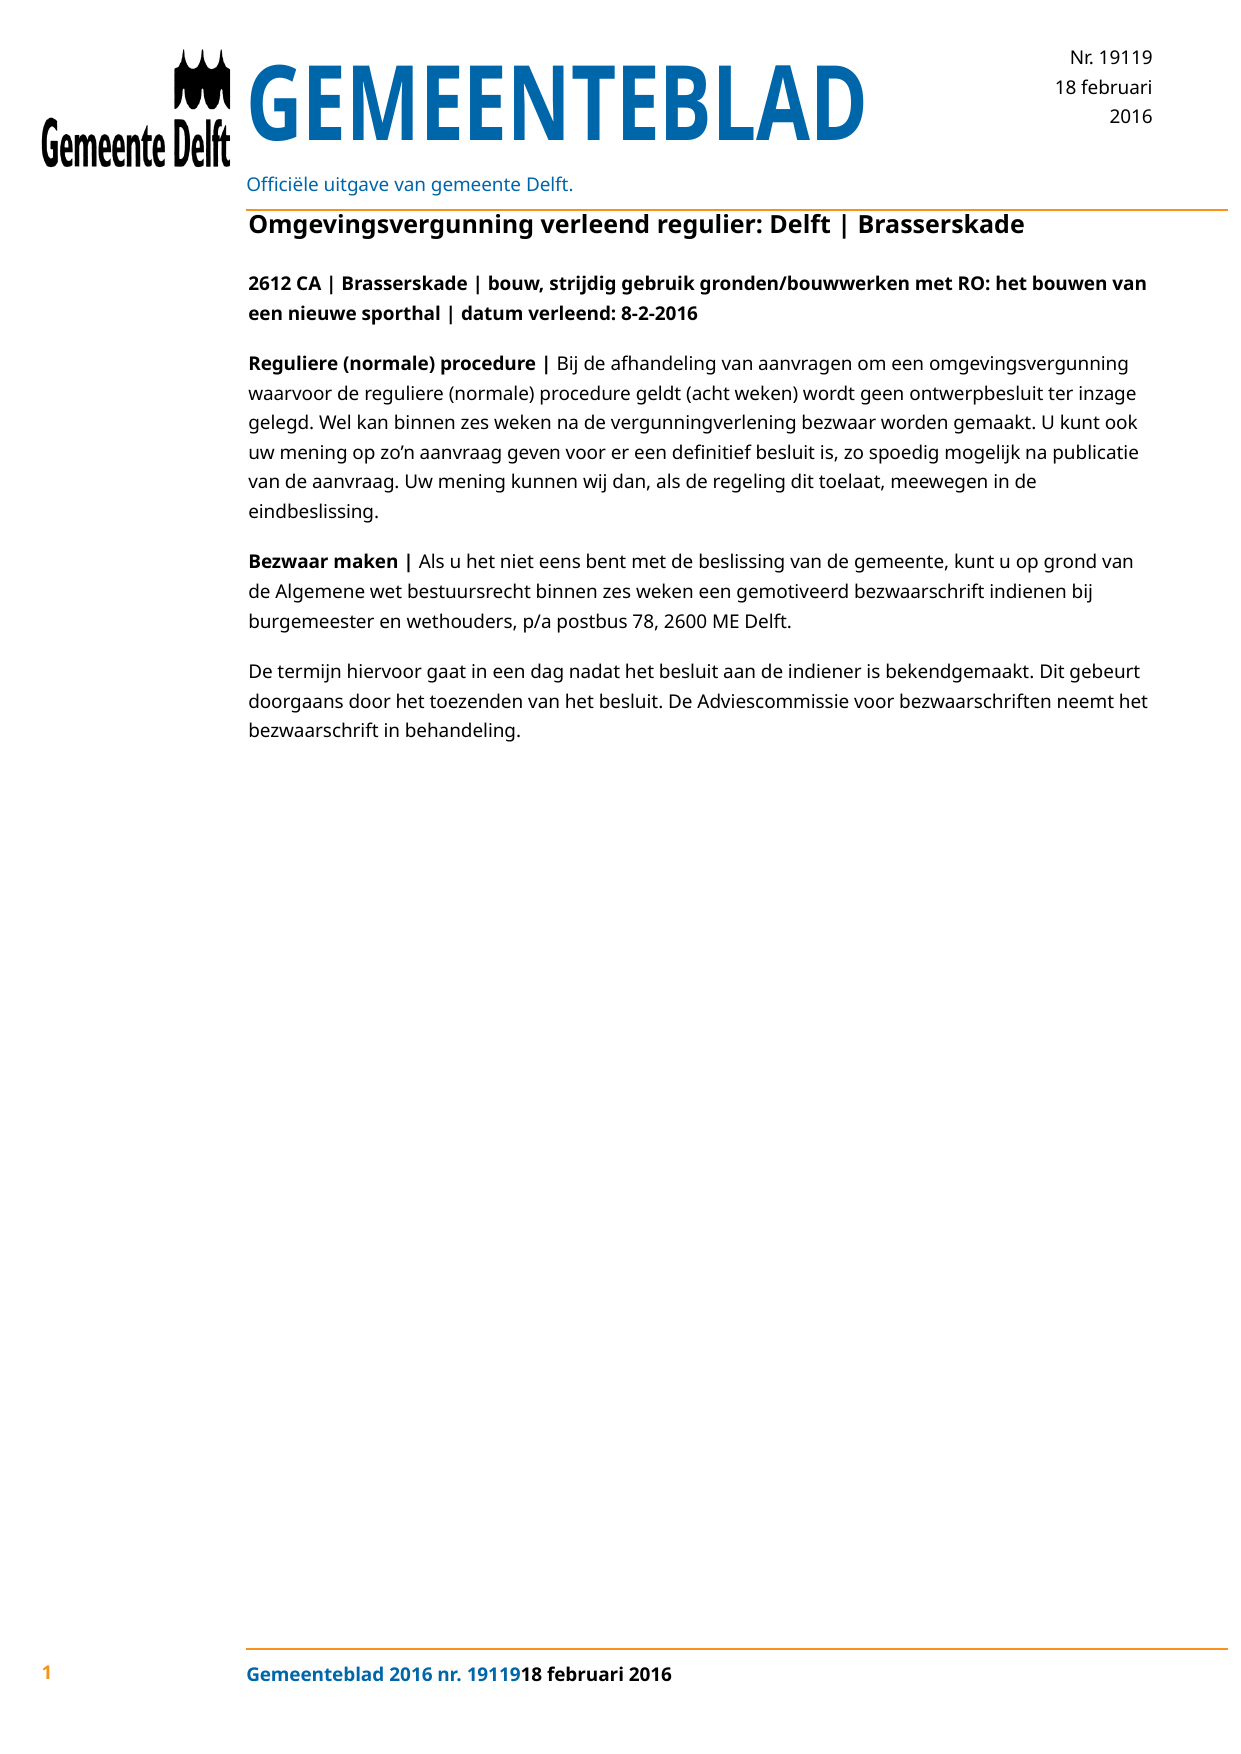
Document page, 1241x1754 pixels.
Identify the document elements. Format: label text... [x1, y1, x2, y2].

text Bezwaar maken | Als u het niet eens bent met de beslissing van de gemeente, kunt u op grond van de Algemene wet bestuursrecht binnen zes weken een gemotiveerd bezwaarschrift indienen bij burgemeester en wethouders, p/a postbus 78, 2600 ME Delft. [248, 549, 1152, 633]
text Omgevingsvergunning verleend regulier: Delft | Brasserskade [248, 211, 1152, 241]
text 2612 CA | Brasserskade | bouw, strijdig gebruik gronden/bouwwerken met RO: het bouwen van een nieuwe sporthal | datum verleend: 8-2-2016 [248, 270, 1152, 326]
text De termijn hiervoor gaat in een dag nadat het besluit aan de indiener is bekendgemaakt. Dit gebeurt doorgaans door het toezenden van het besluit. De Adviescommissie voor bezwaarschriften neemt het bezwaarschrift in behandeling. [248, 658, 1152, 743]
picture [41, 47, 231, 172]
text Reguliere (normale) procedure | Bij de afhandeling van aanvragen om een omgevingsvergunning waarvoor de reguliere (normale) procedure geldt (acht weken) wordt geen ontwerpbesluit ter inzage gelegd. Wel kan binnen zes weken na de vergunningverlening bezwaar worden gemaakt. U kunt ook uw mening op zo’n aanvraag geven voor er een definitief besluit is, zo spoedig mogelijk na publicatie van de aanvraag. Uw mening kunnen wij dan, als de regeling dit toelaat, meewegen in de eindbeslissing. [248, 350, 1152, 524]
